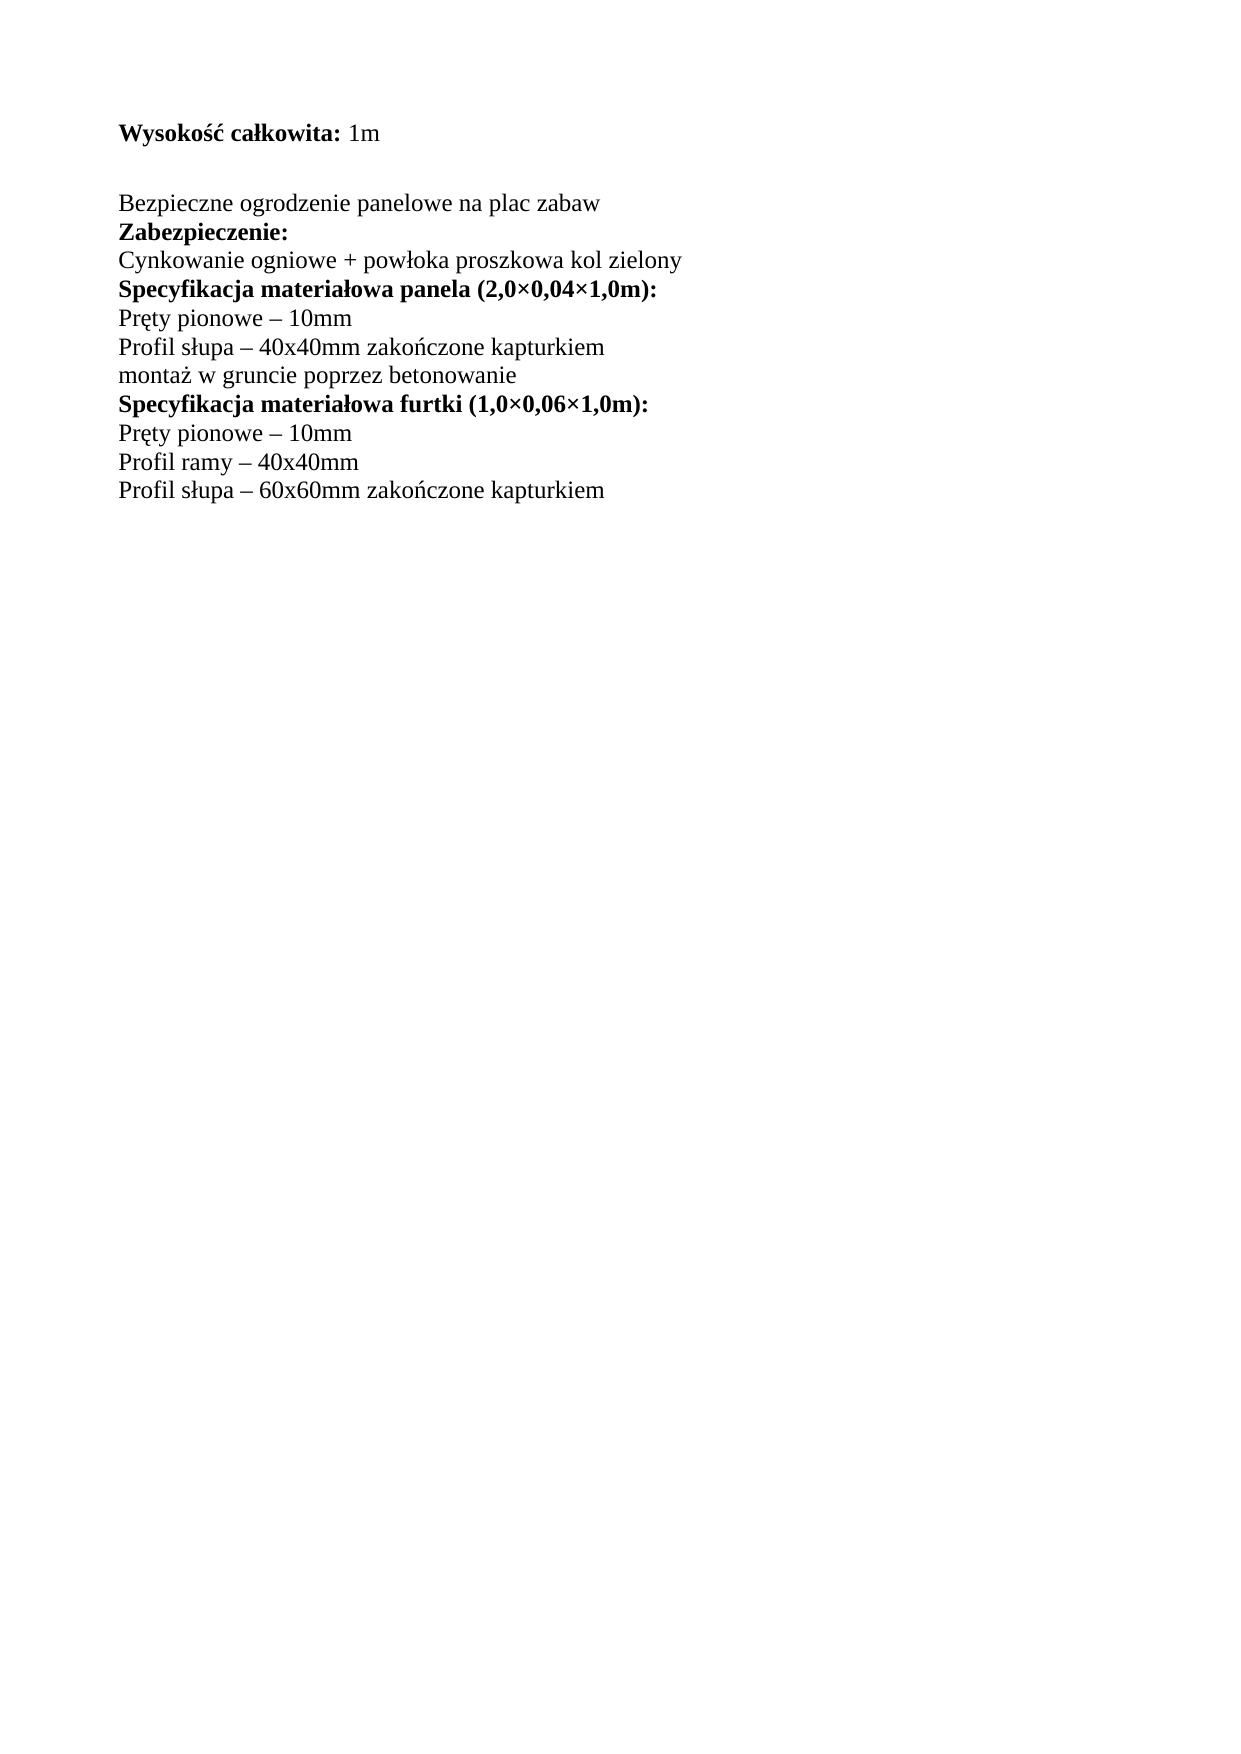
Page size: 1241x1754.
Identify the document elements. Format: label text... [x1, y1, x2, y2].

text Bezpieczne ogrodzenie panelowe na plac zabaw Zabezpieczenie: Cynkowanie ogniowe + powłoka proszkowa kol zielony Specyfikacja materiałowa panela (2,0×0,04×1,0m): Pręty pionowe – 10mm Profil słupa – 40x40mm zakończone kapturkiem montaż w gruncie poprzez betonowanie Specyfikacja materiałowa furtki (1,0×0,06×1,0m): Pręty pionowe – 10mm Profil ramy – 40x40mm Profil słupa – 60x60mm zakończone kapturkiem [118, 188, 1122, 504]
text Wysokość całkowita: 1m [118, 118, 1122, 147]
